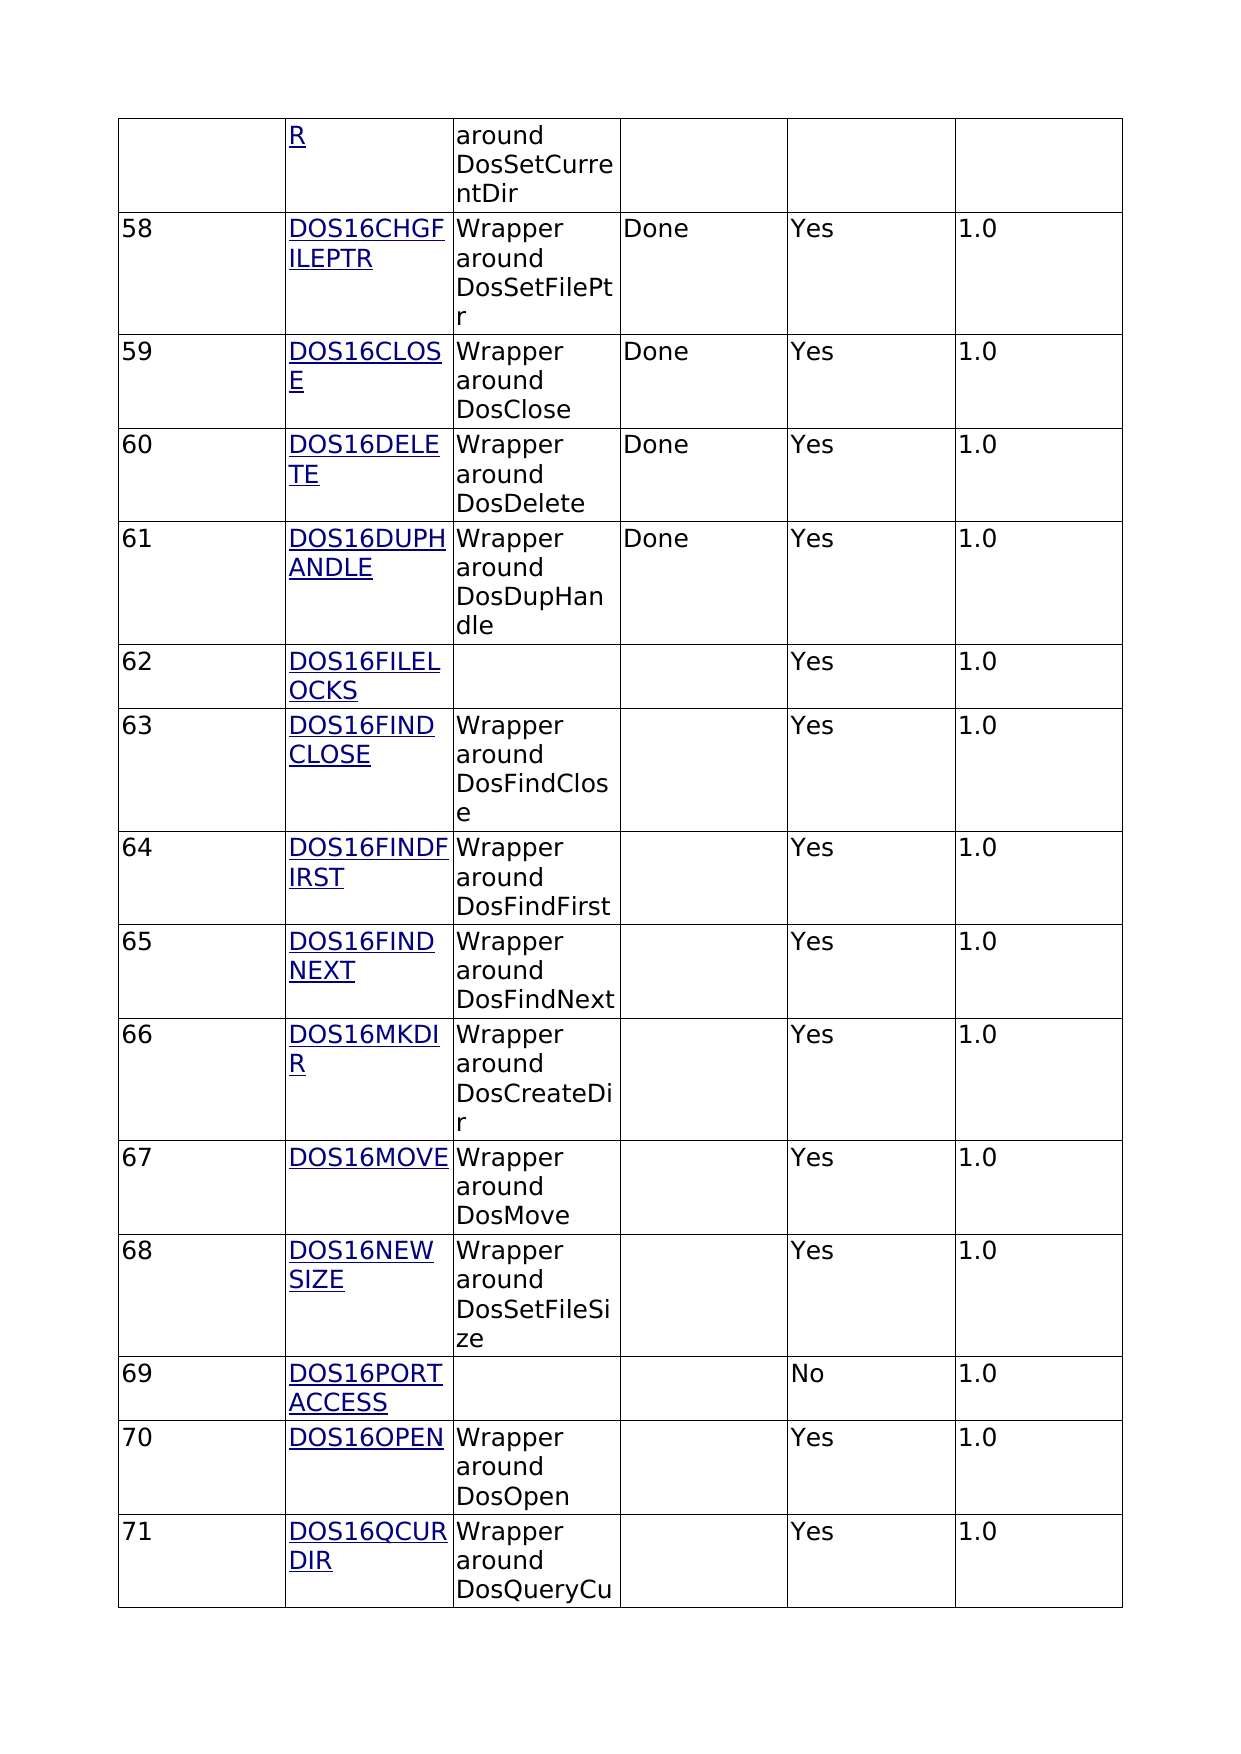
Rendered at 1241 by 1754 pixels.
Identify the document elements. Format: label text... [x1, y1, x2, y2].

table_cell DOS16CHGFILEPTR [286, 213, 453, 334]
table_cell 1.0 [956, 1515, 1122, 1607]
table_cell Wrapper around DosFindFirst [454, 832, 620, 924]
table_cell 1.0 [956, 335, 1122, 428]
table_cell 62 [119, 645, 285, 708]
table_cell DOS16PORTACCESS [286, 1357, 453, 1420]
table_cell Yes [788, 925, 955, 1017]
table_cell 1.0 [956, 522, 1122, 644]
table_cell [621, 645, 787, 708]
table_cell Wrapper around DosOpen [454, 1421, 620, 1514]
table_cell Yes [788, 522, 955, 644]
table_cell Wrapper around DosMove [454, 1141, 620, 1233]
table_cell 1.0 [956, 213, 1122, 334]
table_cell Done [621, 429, 787, 521]
table_cell Yes [788, 1141, 955, 1233]
table_cell Wrapper around DosQueryCu [454, 1515, 620, 1607]
table_cell Yes [788, 1421, 955, 1514]
table_cell [621, 1141, 787, 1233]
table_cell around DosSetCurrentDir [454, 119, 620, 212]
table_cell 1.0 [956, 709, 1122, 831]
table_cell 65 [119, 925, 285, 1017]
table_cell [621, 1235, 787, 1356]
table_cell Yes [788, 1019, 955, 1140]
table_cell [956, 119, 1122, 212]
table_cell 59 [119, 335, 285, 428]
table_cell 1.0 [956, 1019, 1122, 1140]
table_cell Wrapper around DosFindNext [454, 925, 620, 1017]
table_cell DOS16DELETE [286, 429, 453, 521]
table_cell Wrapper around DosSetFilePtr [454, 213, 620, 334]
table_cell [454, 645, 620, 708]
table_cell Yes [788, 1235, 955, 1356]
table_cell 67 [119, 1141, 285, 1233]
table_cell No [788, 1357, 955, 1420]
table_cell Done [621, 213, 787, 334]
table_cell 58 [119, 213, 285, 334]
table_cell 1.0 [956, 1141, 1122, 1233]
table_cell DOS16QCURDIR [286, 1515, 453, 1607]
table_cell Wrapper around DosSetFileSize [454, 1235, 620, 1356]
table_cell Wrapper around DosDelete [454, 429, 620, 521]
table_cell DOS16FINDFIRST [286, 832, 453, 924]
table_cell 69 [119, 1357, 285, 1420]
table_cell Yes [788, 709, 955, 831]
table_cell 61 [119, 522, 285, 644]
table_cell Done [621, 335, 787, 428]
table_cell 1.0 [956, 1357, 1122, 1420]
table_cell Wrapper around DosDupHandle [454, 522, 620, 644]
table_cell 68 [119, 1235, 285, 1356]
table_cell [621, 1515, 787, 1607]
table_cell [621, 1357, 787, 1420]
table_cell DOS16FINDNEXT [286, 925, 453, 1017]
table_cell DOS16MKDIR [286, 1019, 453, 1140]
table_cell Wrapper around DosClose [454, 335, 620, 428]
table_cell [621, 1019, 787, 1140]
table_cell Yes [788, 429, 955, 521]
table_cell Yes [788, 213, 955, 334]
table_cell 64 [119, 832, 285, 924]
table_cell [454, 1357, 620, 1420]
table_cell 70 [119, 1421, 285, 1514]
table_cell DOS16MOVE [286, 1141, 453, 1233]
table_cell 1.0 [956, 832, 1122, 924]
table_cell [621, 709, 787, 831]
table_cell 1.0 [956, 645, 1122, 708]
table_cell 1.0 [956, 1235, 1122, 1356]
table_cell DOS16NEWSIZE [286, 1235, 453, 1356]
table_cell DOS16DUPHANDLE [286, 522, 453, 644]
table_cell 63 [119, 709, 285, 831]
table_cell 66 [119, 1019, 285, 1140]
table_cell DOS16OPEN [286, 1421, 453, 1514]
table_cell Yes [788, 335, 955, 428]
table_cell DOS16FILELOCKS [286, 645, 453, 708]
table_cell DOS16CLOSE [286, 335, 453, 428]
table_cell 1.0 [956, 429, 1122, 521]
table_cell Wrapper around DosFindClose [454, 709, 620, 831]
table_cell 1.0 [956, 925, 1122, 1017]
table_cell Yes [788, 1515, 955, 1607]
table_cell 71 [119, 1515, 285, 1607]
table_cell [621, 119, 787, 212]
table_cell Yes [788, 645, 955, 708]
table_cell 60 [119, 429, 285, 521]
table_cell [621, 1421, 787, 1514]
table_cell [621, 832, 787, 924]
table_cell [119, 119, 285, 212]
table_cell 1.0 [956, 1421, 1122, 1514]
table_cell Yes [788, 832, 955, 924]
table_cell Wrapper around DosCreateDir [454, 1019, 620, 1140]
table_cell Done [621, 522, 787, 644]
table_cell [621, 925, 787, 1017]
table_cell DOS16FINDCLOSE [286, 709, 453, 831]
table_cell R [286, 119, 453, 212]
table_cell [788, 119, 955, 212]
